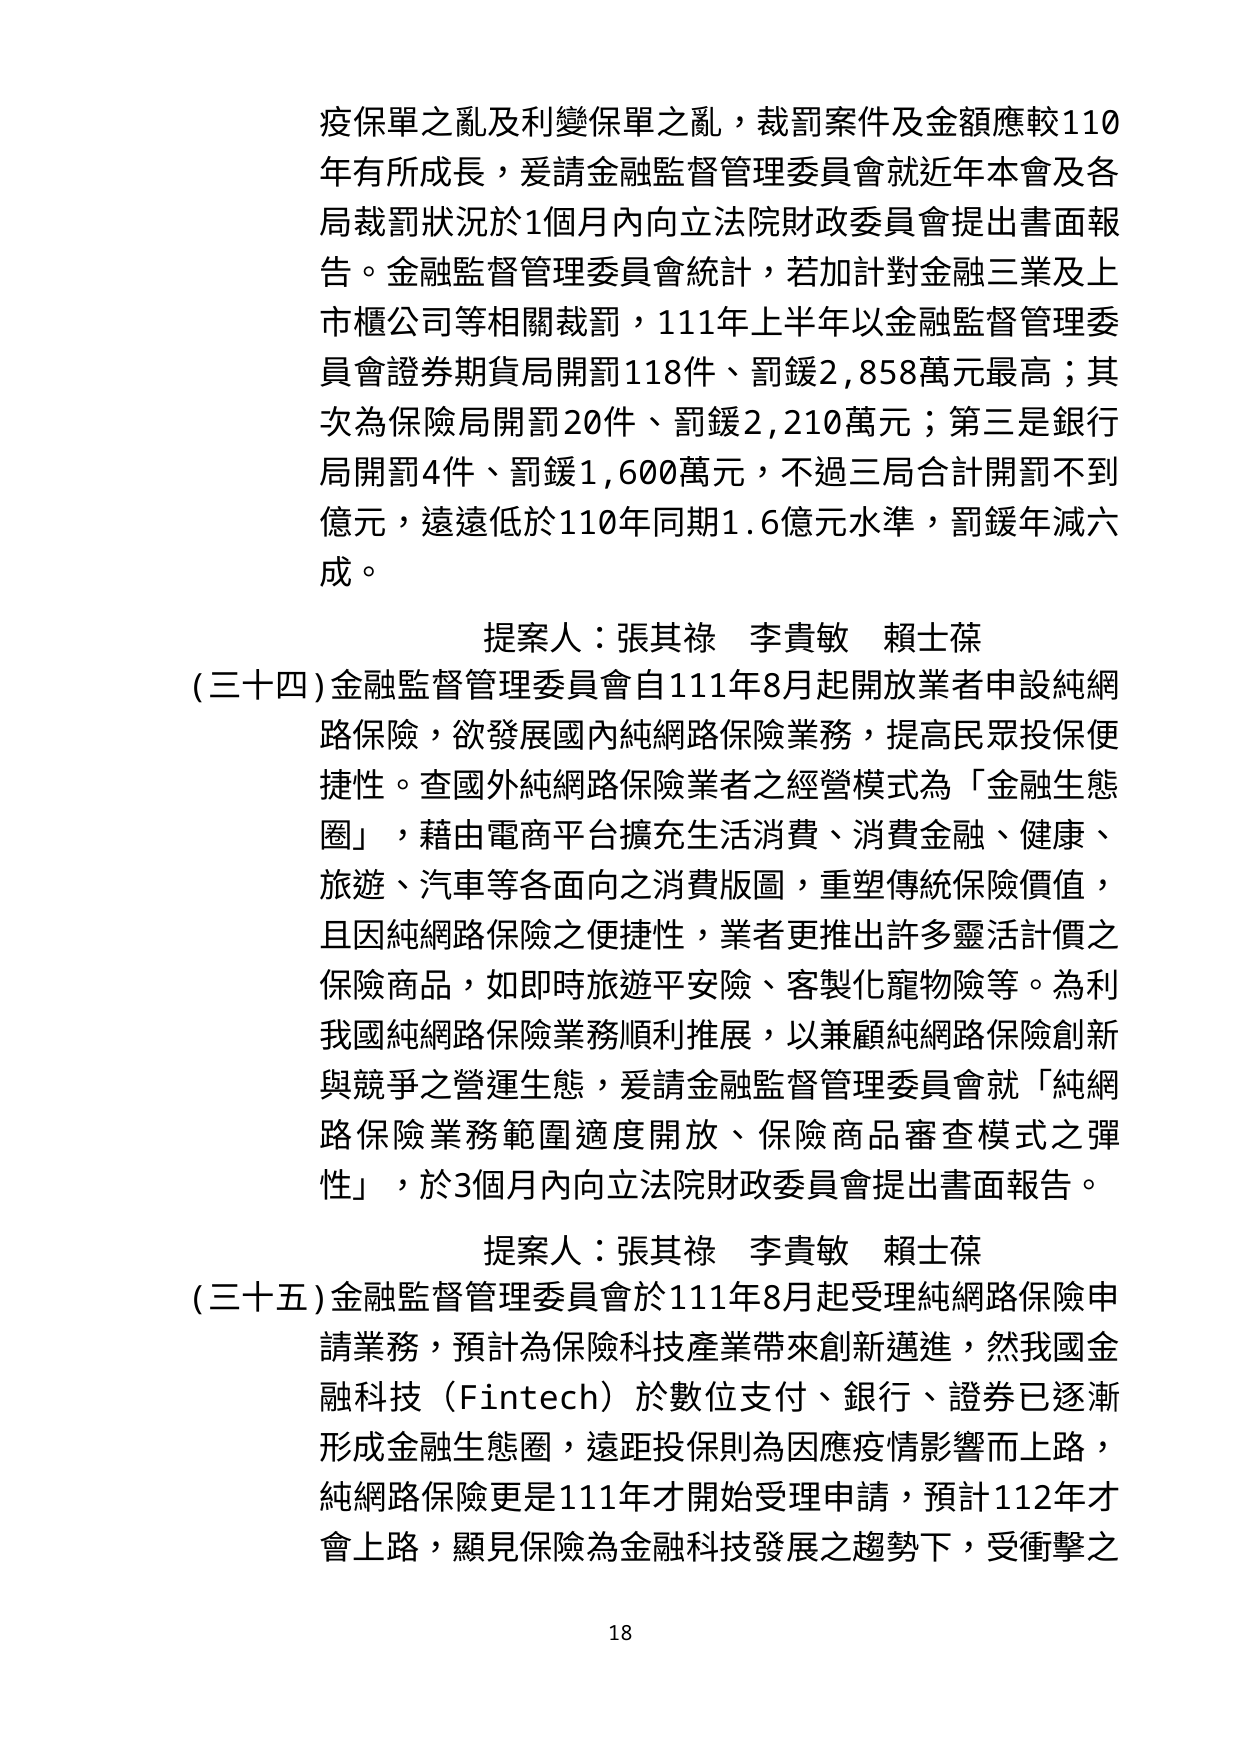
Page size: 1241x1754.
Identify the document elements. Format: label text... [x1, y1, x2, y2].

text (三十五)金融監督管理委員會於111年8月起受理純網路保險申請業務，預計為保險科技產業帶來創新邁進，然我國金融科技（Fintech）於數位支付、銀行、證券已逐漸形成金融生態圈，遠距投保則為因應疫情影響而上路，純網路保險更是111年才開始受理申請，預計112年才會上路，顯見保險為金融科技發展之趨勢下，受衝擊之 [120, 1269, 1120, 1569]
text 疫保單之亂及利變保單之亂，裁罰案件及金額應較110年有所成長，爰請金融監督管理委員會就近年本會及各局裁罰狀況於1個月內向立法院財政委員會提出書面報告。金融監督管理委員會統計，若加計對金融三業及上市櫃公司等相關裁罰，111年上半年以金融監督管理委員會證券期貨局開罰118件、罰鍰2,858萬元最高；其次為保險局開罰20件、罰鍰2,210萬元；第三是銀行局開罰4件、罰鍰1,600萬元，不過三局合計開罰不到億元，遠遠低於110年同期1.6億元水準，罰鍰年減六成。 [120, 94, 1120, 594]
text 提案人：張其祿 李貴敏 賴士葆 [483, 1207, 1120, 1269]
text (三十四)金融監督管理委員會自111年8月起開放業者申設純網路保險，欲發展國內純網路保險業務，提高民眾投保便捷性。查國外純網路保險業者之經營模式為「金融生態圈」，藉由電商平台擴充生活消費、消費金融、健康、旅遊、汽車等各面向之消費版圖，重塑傳統保險價值，且因純網路保險之便捷性，業者更推出許多靈活計價之保險商品，如即時旅遊平安險、客製化寵物險等。為利我國純網路保險業務順利推展，以兼顧純網路保險創新與競爭之營運生態，爰請金融監督管理委員會就「純網路保險業務範圍適度開放、保險商品審查模式之彈性」，於3個月內向立法院財政委員會提出書面報告。 [120, 657, 1120, 1207]
text 提案人：張其祿 李貴敏 賴士葆 [483, 594, 1120, 657]
